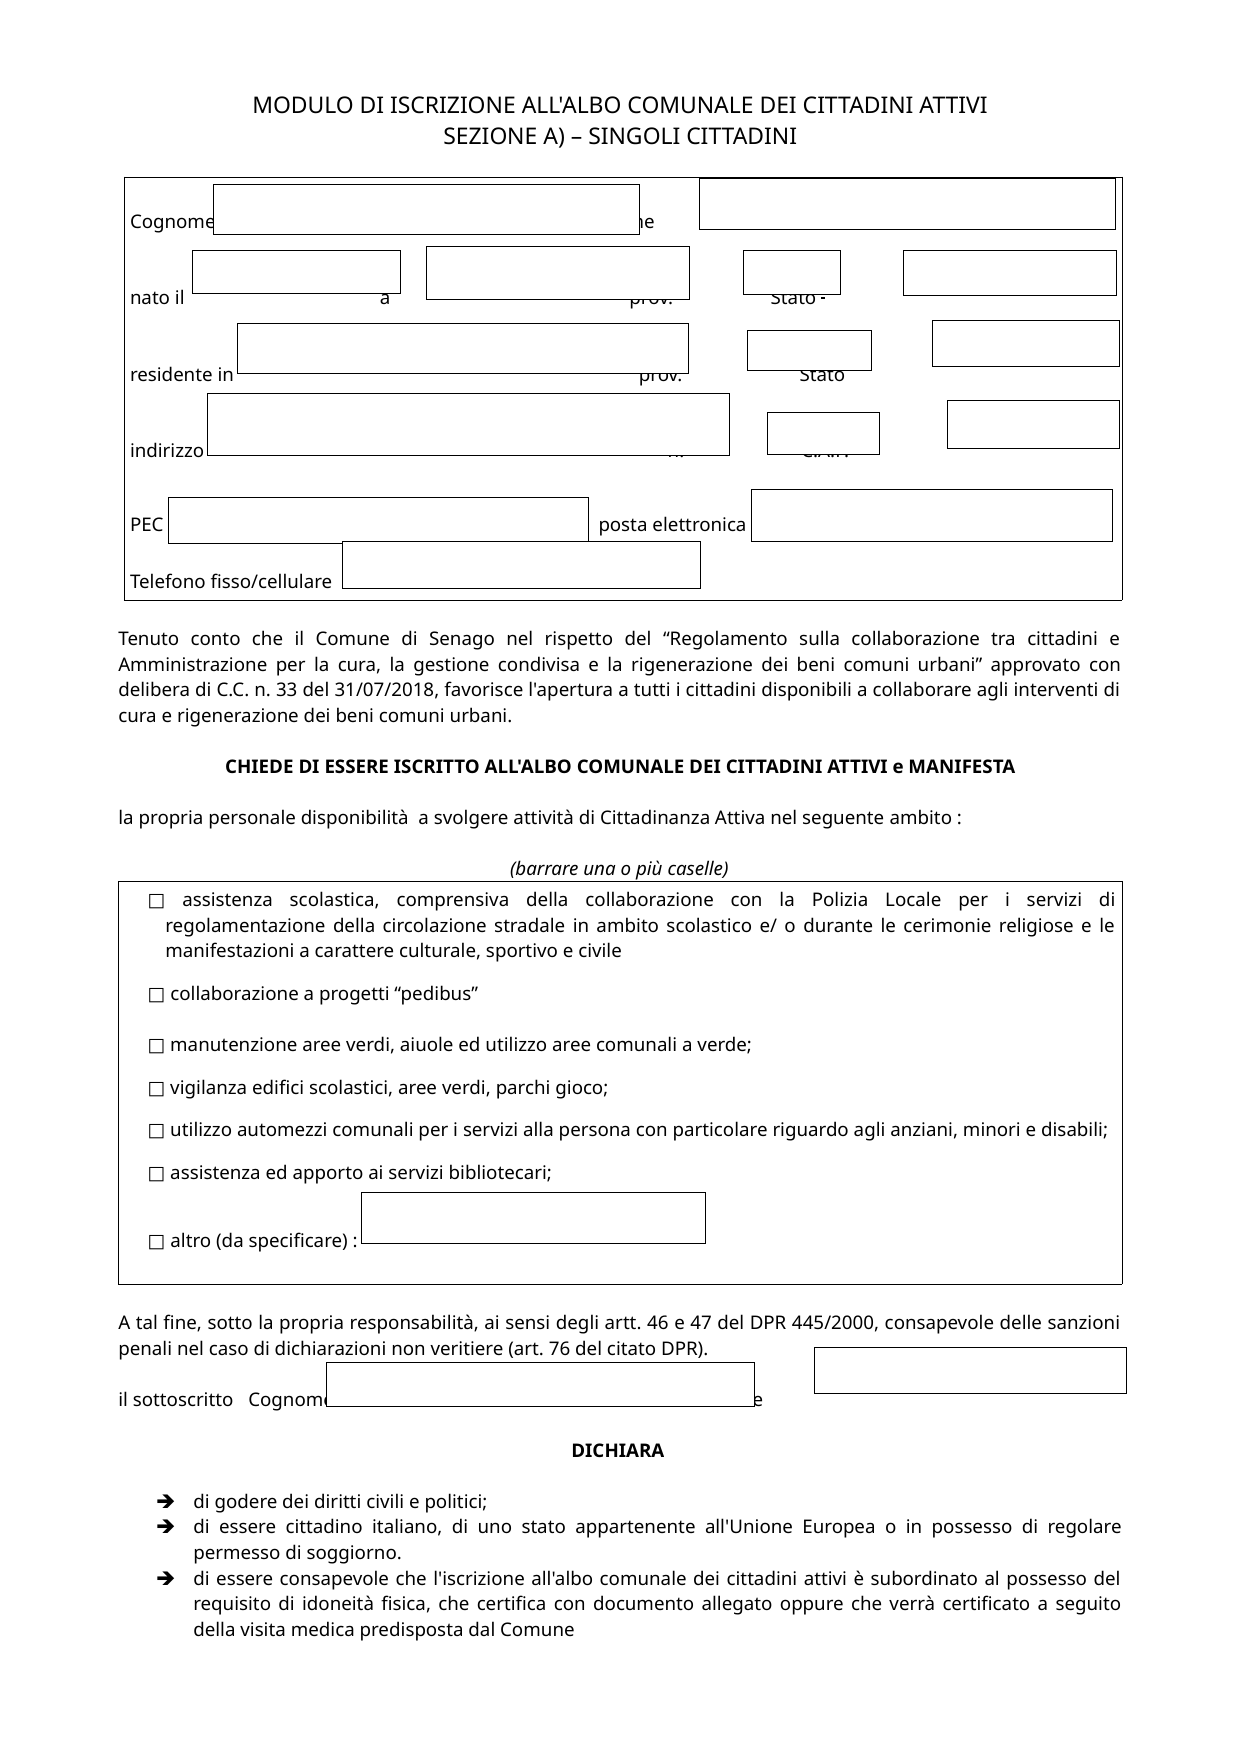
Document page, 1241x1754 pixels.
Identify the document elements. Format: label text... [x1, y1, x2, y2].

text Tenuto conto che il Comune di Senago nel rispetto del “Regolamento sulla collaborazione tra cittadini e Amministrazione per la cura, la gestione condivisa e la rigenerazione dei beni comuni urbani” approvato con delibera di C.C. n. 33 del 31/07/2018, favorisce l'apertura a tutti i cittadini disponibili a collaborare agli interventi di cura e rigenerazione dei beni comuni urbani. [118, 626, 1122, 728]
text (barrare una o più caselle) [118, 855, 1122, 881]
table_header □ assistenza scolastica, comprensiva della collaborazione con la Polizia Locale per i servizi di regolamentazione della circolazione stradale in ambito scolastico e/ o durante le cerimonie religiose e le manifestazioni a carattere culturale, sportivo e civile □ collaborazione a progetti “pedibus” □ manutenzione aree verdi, aiuole ed utilizzo aree comunali a verde; □ vigilanza edifici scolastici, aree verdi, parchi gioco; □ utilizzo automezzi comunali per i servizi alla persona con particolare riguardo agli anziani, minori e disabili; □ assistenza ed apporto ai servizi bibliotecari; □ altro (da specificare) : [119, 882, 1122, 1284]
list di essere cittadino italiano, di uno stato appartenente all'Unione Europea o in possesso di regolare permesso di soggiorno. [156, 1514, 1122, 1565]
text MODULO DI ISCRIZIONE ALL'ALBO COMUNALE DEI CITTADINI ATTIVI [118, 88, 1122, 120]
text SEZIONE A) – SINGOLI CITTADINI [118, 120, 1122, 151]
text DICHIARA [118, 1437, 1122, 1463]
text la propria personale disponibilità a svolgere attività di Cittadinanza Attiva nel seguente ambito : [118, 804, 1122, 830]
list di godere dei diritti civili e politici; [156, 1488, 1122, 1514]
text CHIEDE DI ESSERE ISCRITTO ALL'ALBO COMUNALE DEI CITTADINI ATTIVI e MANIFESTA [118, 753, 1122, 779]
table_header Cognome Nome nato il a prov. Stato residente in prov. Stato indirizzo n. C.A.P. PEC posta elettronica Telefono fisso/cellulare [125, 178, 1122, 600]
text A tal fine, sotto la propria responsabilità, ai sensi degli artt. 46 e 47 del DPR 445/2000, consapevole delle sanzioni penali nel caso di dichiarazioni non veritiere (art. 76 del citato DPR). [118, 1310, 1122, 1361]
text il sottoscritto Cognome Nome [118, 1386, 1122, 1412]
list di essere consapevole che l'iscrizione all'albo comunale dei cittadini attivi è subordinato al possesso del requisito di idoneità fisica, che certifica con documento allegato oppure che verrà certificato a seguito della visita medica predisposta dal Comune [156, 1565, 1122, 1641]
